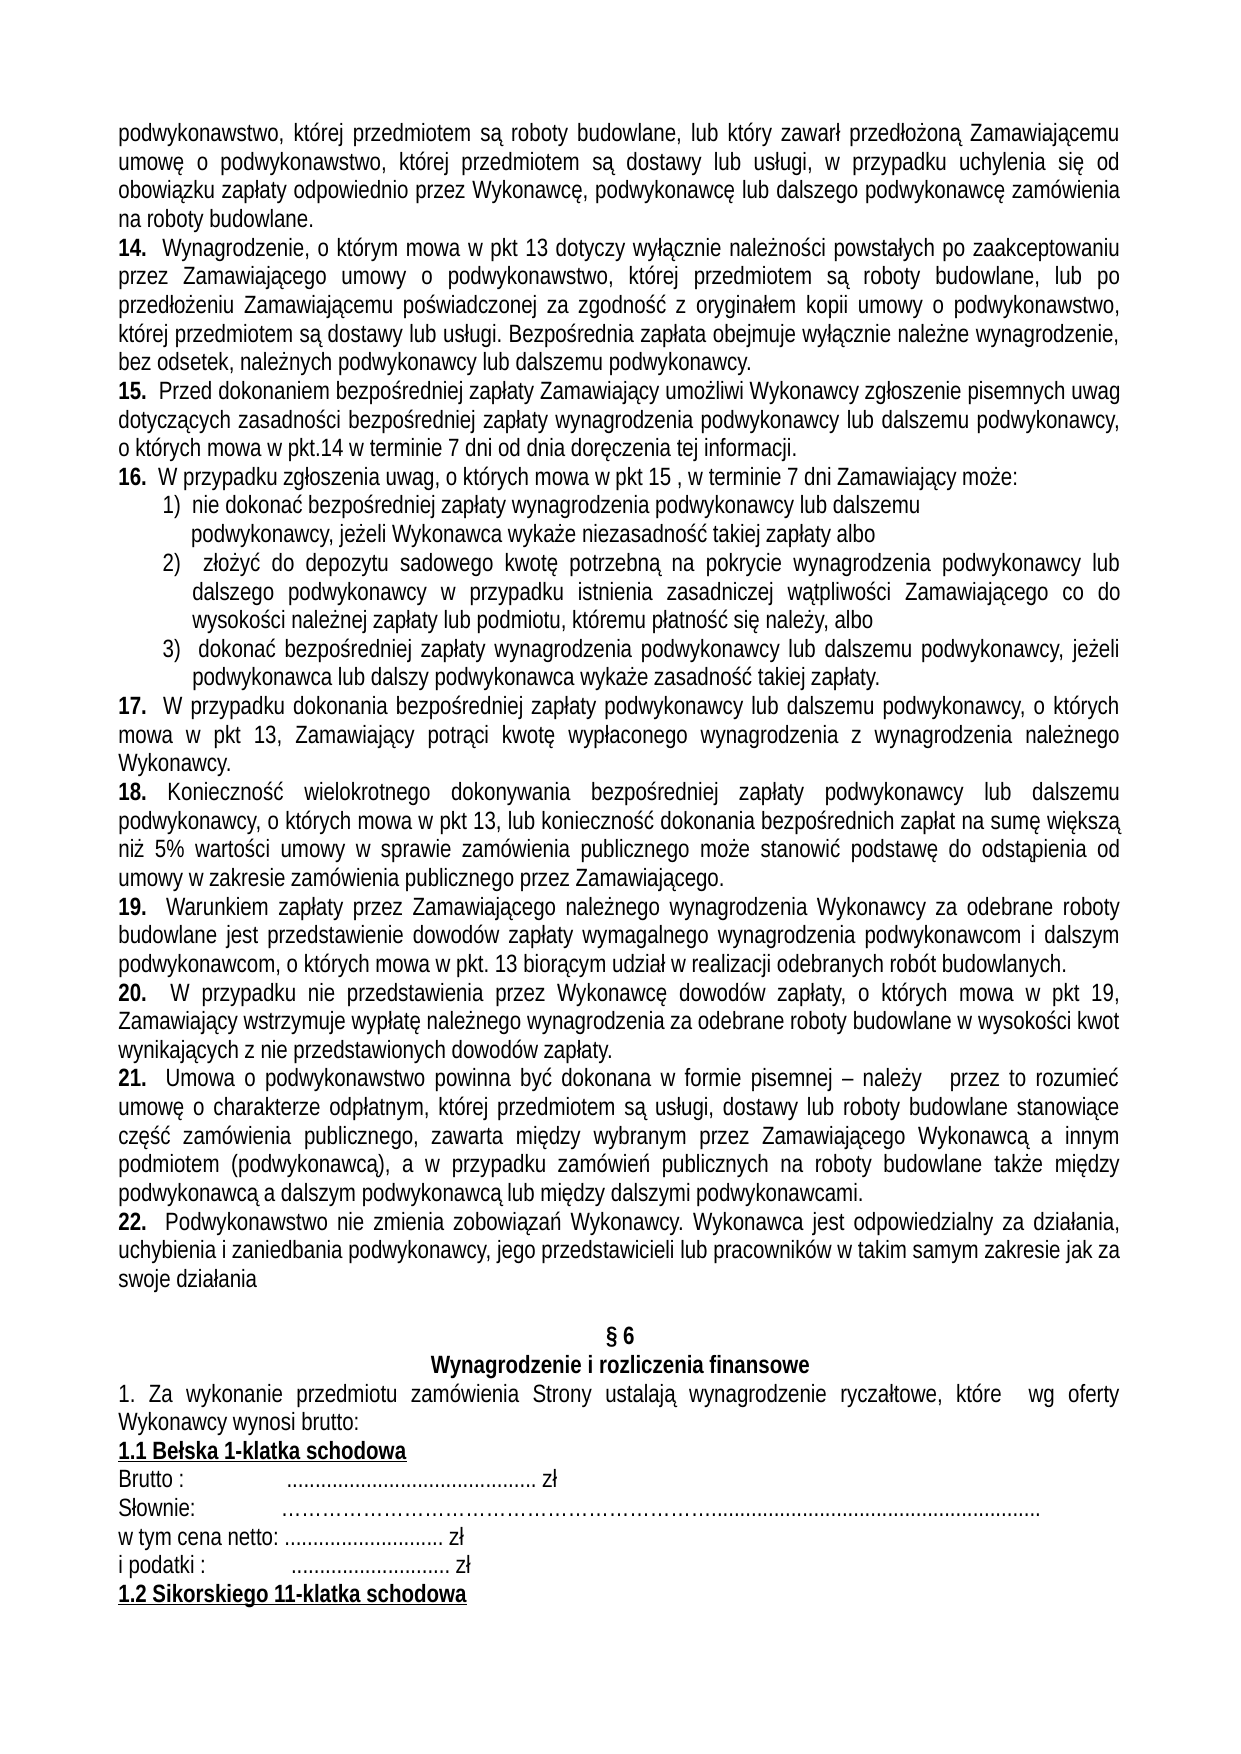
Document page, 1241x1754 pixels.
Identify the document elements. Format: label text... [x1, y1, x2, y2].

text 1) nie dokonać bezpośredniej zapłaty wynagrodzenia podwykonawcy lub dalszemu [162, 491, 1122, 519]
text 17. W przypadku dokonania bezpośredniej zapłaty podwykonawcy lub dalszemu podwykonawcy, o których mowa w pkt 13, Zamawiający potrąci kwotę wypłaconego wynagrodzenia z wynagrodzenia należnego Wykonawcy. [118, 691, 1122, 777]
text Słownie: ……………………………………………………….......................................................... [118, 1493, 1122, 1522]
text podwykonawcy, jeżeli Wykonawca wykaże niezasadność takiej zapłaty albo [162, 519, 1122, 548]
text 3) dokonać bezpośredniej zapłaty wynagrodzenia podwykonawcy lub dalszemu podwykonawcy, jeżeli podwykonawca lub dalszy podwykonawca wykaże zasadność takiej zapłaty. [162, 634, 1122, 691]
text i podatki : ............................ zł [118, 1550, 1122, 1579]
text 16. W przypadku zgłoszenia uwag, o których mowa w pkt 15 , w terminie 7 dni Zamawiający może: [118, 462, 1122, 491]
text 1.1 Bełska 1-klatka schodowa [118, 1436, 1122, 1464]
text Brutto : ............................................ zł [118, 1464, 1122, 1493]
text 22. Podwykonawstwo nie zmienia zobowiązań Wykonawcy. Wykonawca jest odpowiedzialny za działania, uchybienia i zaniedbania podwykonawcy, jego przedstawicieli lub pracowników w takim samym zakresie jak za swoje działania [118, 1207, 1122, 1293]
text 1.2 Sikorskiego 11-klatka schodowa [118, 1579, 1122, 1608]
subtitle Wynagrodzenie i rozliczenia finansowe [118, 1350, 1122, 1378]
text 15. Przed dokonaniem bezpośredniej zapłaty Zamawiający umożliwi Wykonawcy zgłoszenie pisemnych uwag dotyczących zasadności bezpośredniej zapłaty wynagrodzenia podwykonawcy lub dalszemu podwykonawcy, o których mowa w pkt.14 w terminie 7 dni od dnia doręczenia tej informacji. [118, 376, 1122, 462]
text 1. Za wykonanie przedmiotu zamówienia Strony ustalają wynagrodzenie ryczałtowe, które wg oferty Wykonawcy wynosi brutto: [118, 1378, 1122, 1436]
text 2) złożyć do depozytu sadowego kwotę potrzebną na pokrycie wynagrodzenia podwykonawcy lub dalszego podwykonawcy w przypadku istnienia zasadniczej wątpliwości Zamawiającego co do wysokości należnej zapłaty lub podmiotu, któremu płatność się należy, albo [162, 548, 1122, 634]
text 14. Wynagrodzenie, o którym mowa w pkt 13 dotyczy wyłącznie należności powstałych po zaakceptowaniu przez Zamawiającego umowy o podwykonawstwo, której przedmiotem są roboty budowlane, lub po przedłożeniu Zamawiającemu poświadczonej za zgodność z oryginałem kopii umowy o podwykonawstwo, której przedmiotem są dostawy lub usługi. Bezpośrednia zapłata obejmuje wyłącznie należne wynagrodzenie, bez odsetek, należnych podwykonawcy lub dalszemu podwykonawcy. [118, 233, 1122, 376]
text 18. Konieczność wielokrotnego dokonywania bezpośredniej zapłaty podwykonawcy lub dalszemu podwykonawcy, o których mowa w pkt 13, lub konieczność dokonania bezpośrednich zapłat na sumę większą niż 5% wartości umowy w sprawie zamówienia publicznego może stanowić podstawę do odstąpienia od umowy w zakresie zamówienia publicznego przez Zamawiającego. [118, 777, 1122, 892]
text 20. W przypadku nie przedstawienia przez Wykonawcę dowodów zapłaty, o których mowa w pkt 19, Zamawiający wstrzymuje wypłatę należnego wynagrodzenia za odebrane roboty budowlane w wysokości kwot wynikających z nie przedstawionych dowodów zapłaty. [118, 977, 1122, 1063]
text § 6 [118, 1321, 1122, 1350]
text podwykonawstwo, której przedmiotem są roboty budowlane, lub który zawarł przedłożoną Zamawiającemu umowę o podwykonawstwo, której przedmiotem są dostawy lub usługi, w przypadku uchylenia się od obowiązku zapłaty odpowiednio przez Wykonawcę, podwykonawcę lub dalszego podwykonawcę zamówienia na roboty budowlane. [118, 118, 1122, 233]
text 19. Warunkiem zapłaty przez Zamawiającego należnego wynagrodzenia Wykonawcy za odebrane roboty budowlane jest przedstawienie dowodów zapłaty wymagalnego wynagrodzenia podwykonawcom i dalszym podwykonawcom, o których mowa w pkt. 13 biorącym udział w realizacji odebranych robót budowlanych. [118, 892, 1122, 977]
text w tym cena netto: ............................ zł [118, 1522, 1122, 1550]
text 21. Umowa o podwykonawstwo powinna być dokonana w formie pisemnej – należy przez to rozumieć umowę o charakterze odpłatnym, której przedmiotem są usługi, dostawy lub roboty budowlane stanowiące część zamówienia publicznego, zawarta między wybranym przez Zamawiającego Wykonawcą a innym podmiotem (podwykonawcą), a w przypadku zamówień publicznych na roboty budowlane także między podwykonawcą a dalszym podwykonawcą lub między dalszymi podwykonawcami. [118, 1063, 1122, 1207]
